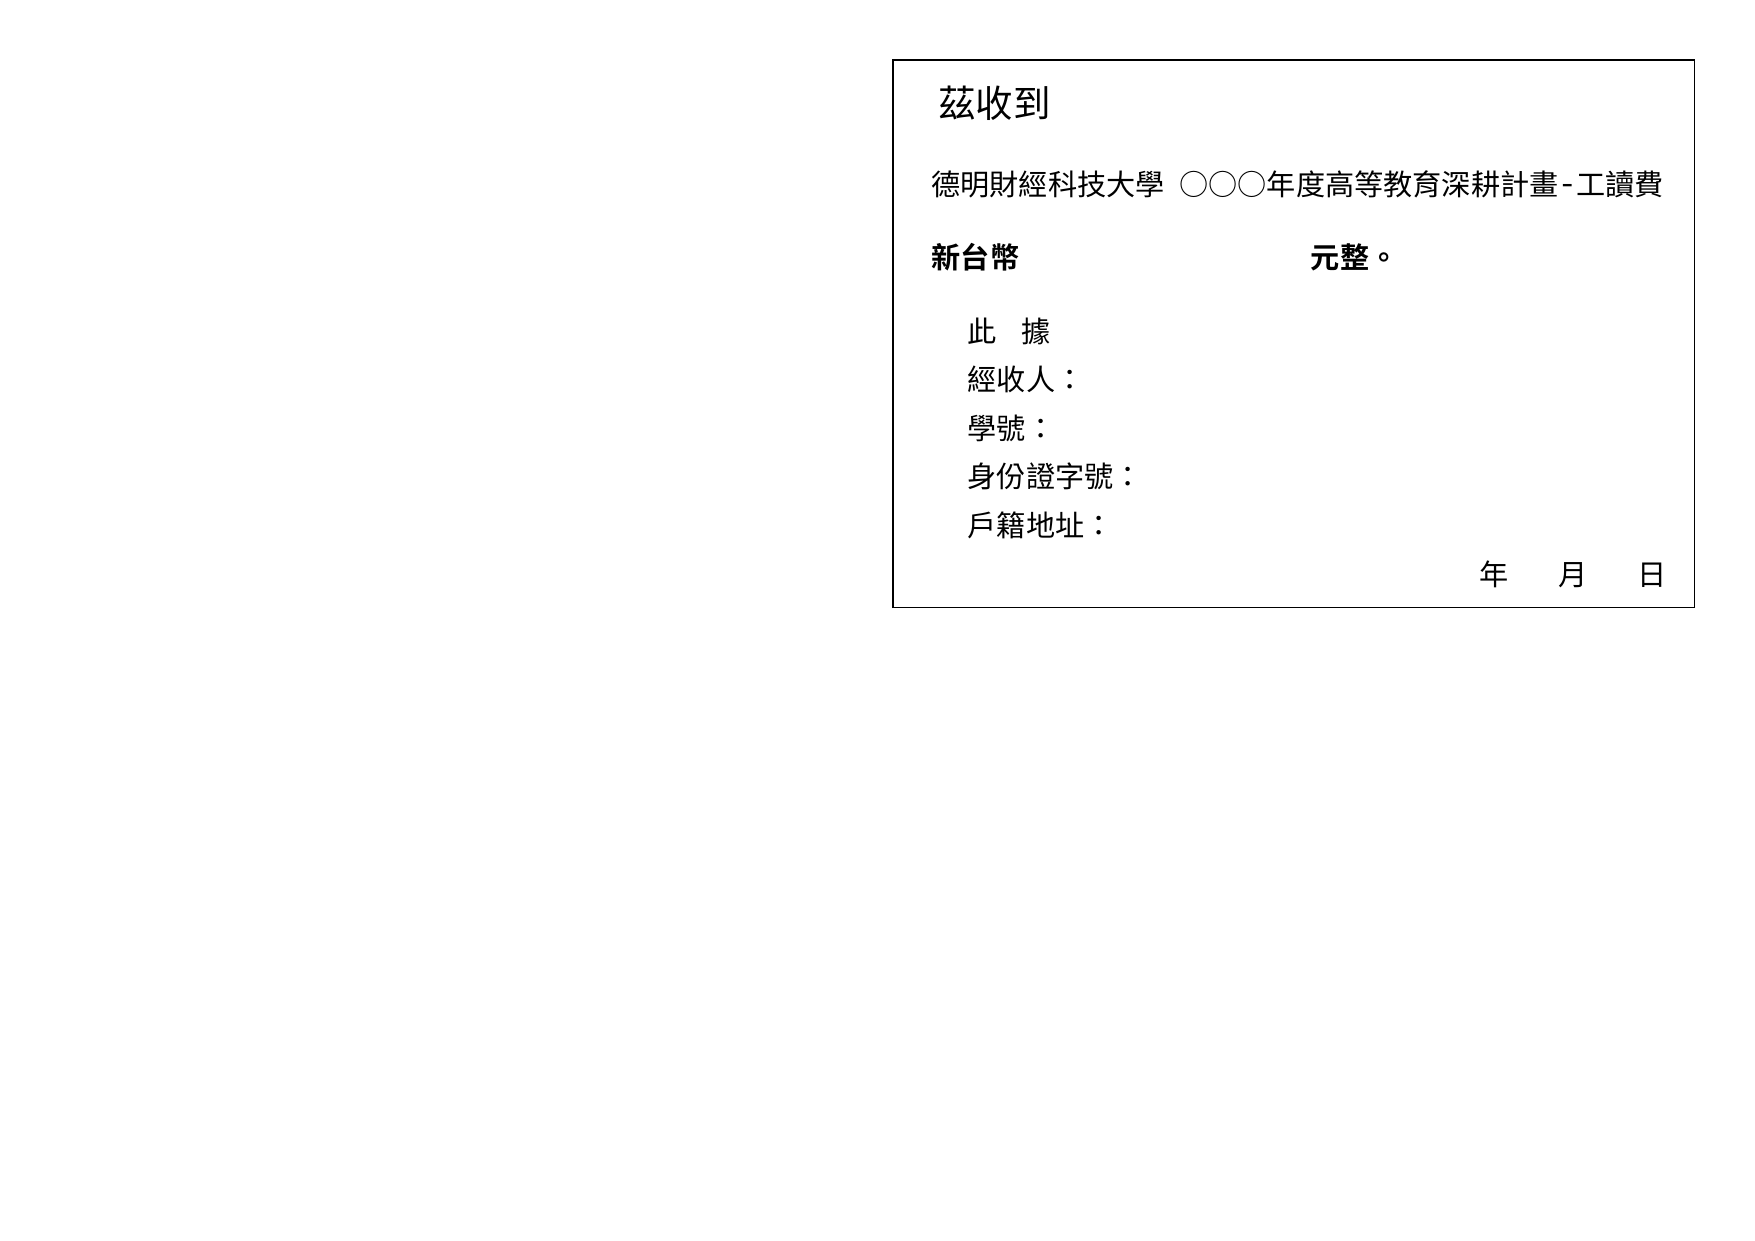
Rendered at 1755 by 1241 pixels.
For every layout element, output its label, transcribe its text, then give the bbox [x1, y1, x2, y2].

text 戶籍地址： [908, 503, 1667, 545]
text 德明財經科技大學 ○○○年度高等教育深耕計畫-工讀費 [908, 161, 1678, 203]
text 新台幣 元整。 [908, 235, 1678, 277]
text 年 月 日 [908, 551, 1667, 593]
text 身份證字號： [908, 454, 1667, 496]
text 學號： [908, 406, 1667, 448]
text 茲收到 [908, 74, 1678, 128]
text 此 據 [908, 308, 1667, 351]
text 經收人： [908, 357, 1667, 399]
